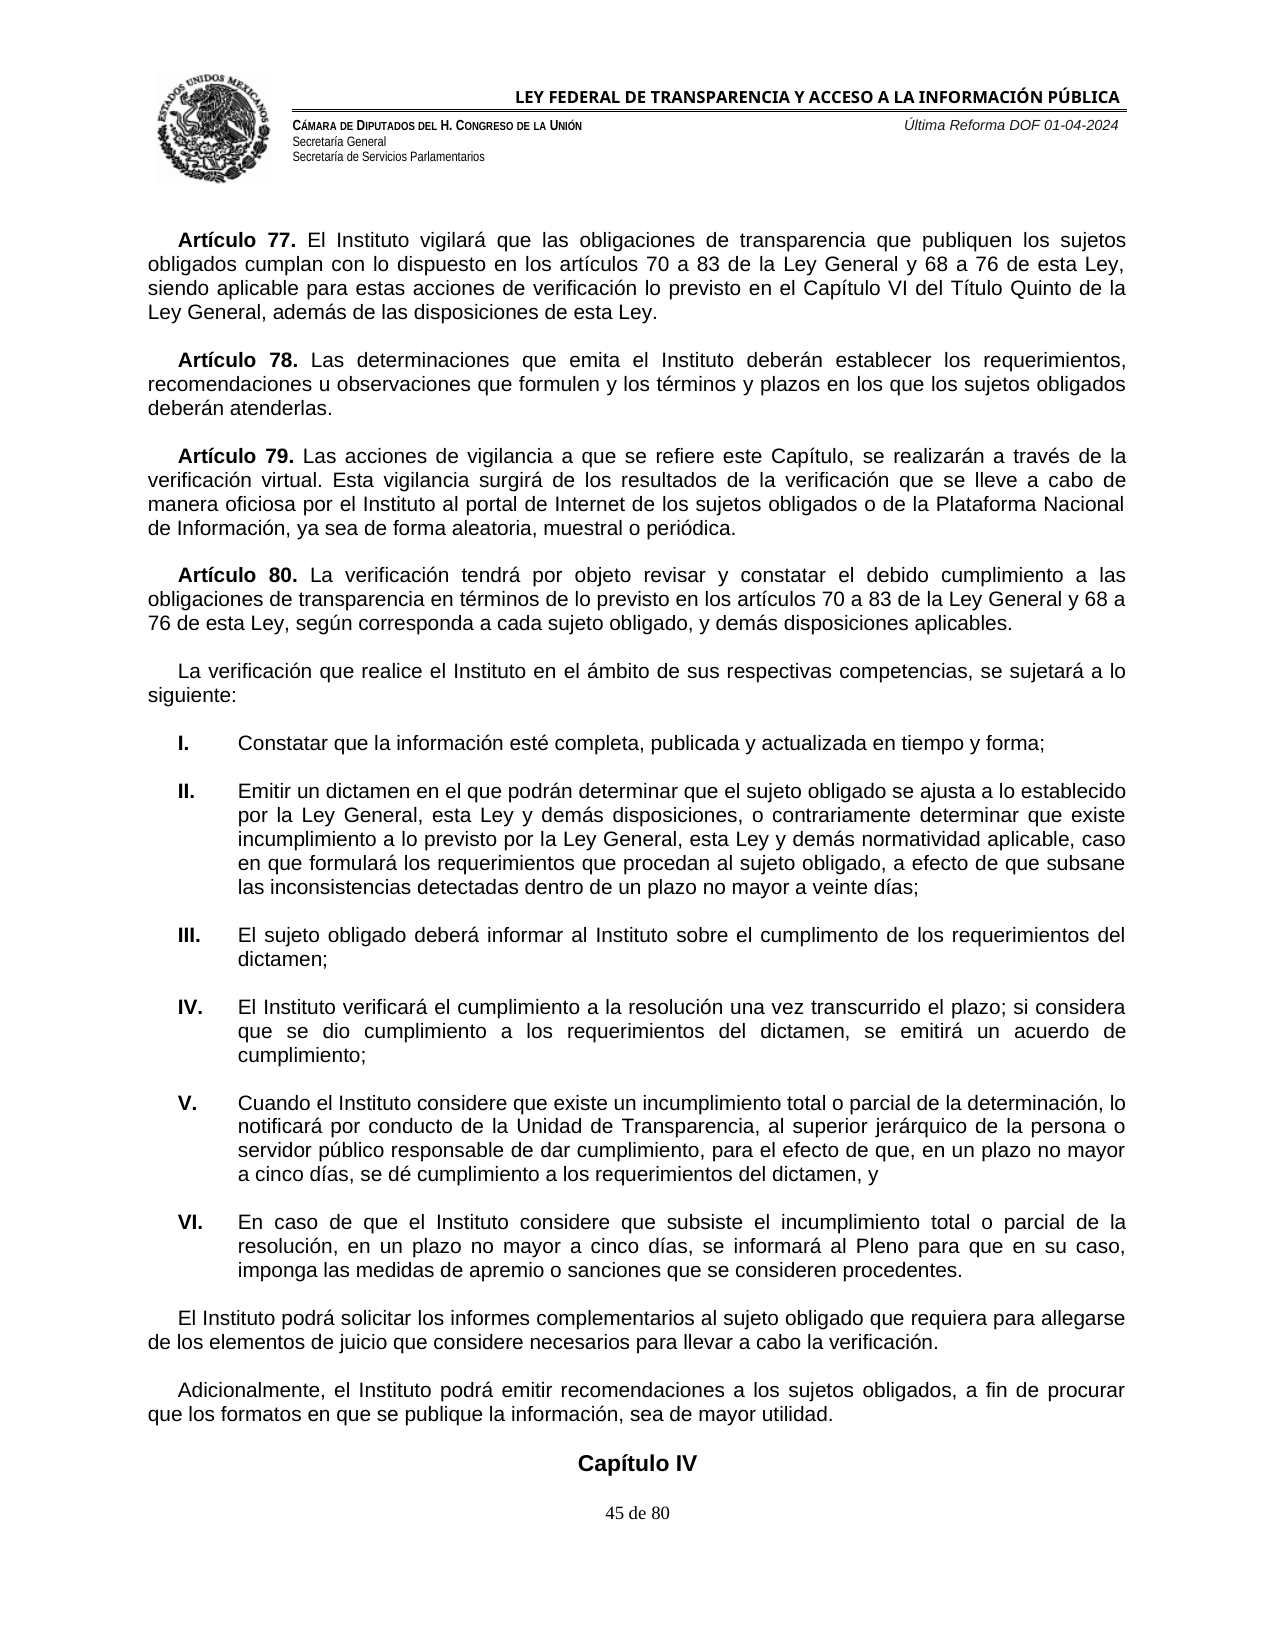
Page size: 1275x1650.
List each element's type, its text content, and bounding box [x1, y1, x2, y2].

text IV. El Instituto verificará el cumplimiento a la resolución una vez transcurrido el plazo; si considera que se dio cumplimiento a los requerimientos del dictamen, se emitirá un acuerdo de cumplimiento; [178, 994, 1127, 1066]
text Adicionalmente, el Instituto podrá emitir recomendaciones a los sujetos obligados, a fin de procurar que los formatos en que se publique la información, sea de mayor utilidad. [148, 1378, 1127, 1426]
text I. Constatar que la información esté completa, publicada y actualizada en tiempo y forma; [178, 731, 1127, 755]
text Capítulo IV [148, 1450, 1127, 1476]
text La verificación que realice el Instituto en el ámbito de sus respectivas competencias, se sujetará a lo siguiente: [148, 659, 1127, 707]
text Artículo 77. El Instituto vigilará que las obligaciones de transparencia que publiquen los sujetos obligados cumplan con lo dispuesto en los artículos 70 a 83 de la Ley General y 68 a 76 de esta Ley, siendo aplicable para estas acciones de verificación lo previsto en el Capítulo VI del Título Quinto de la Ley General, además de las disposiciones de esta Ley. [148, 228, 1127, 324]
text III. El sujeto obligado deberá informar al Instituto sobre el cumplimento de los requerimientos del dictamen; [178, 923, 1127, 971]
text El Instituto podrá solicitar los informes complementarios al sujeto obligado que requiera para allegarse de los elementos de juicio que considere necesarios para llevar a cabo la verificación. [148, 1306, 1127, 1354]
text VI. En caso de que el Instituto considere que subsiste el incumplimiento total o parcial de la resolución, en un plazo no mayor a cinco días, se informará al Pleno para que en su caso, imponga las medidas de apremio o sanciones que se consideren procedentes. [178, 1210, 1127, 1282]
text Artículo 80. La verificación tendrá por objeto revisar y constatar el debido cumplimiento a las obligaciones de transparencia en términos de lo previsto en los artículos 70 a 83 de la Ley General y 68 a 76 de esta Ley, según corresponda a cada sujeto obligado, y demás disposiciones aplicables. [148, 563, 1127, 635]
text II. Emitir un dictamen en el que podrán determinar que el sujeto obligado se ajusta a lo establecido por la Ley General, esta Ley y demás disposiciones, o contrariamente determinar que existe incumplimiento a lo previsto por la Ley General, esta Ley y demás normatividad aplicable, caso en que formulará los requerimientos que procedan al sujeto obligado, a efecto de que subsane las inconsistencias detectadas dentro de un plazo no mayor a veinte días; [178, 779, 1127, 899]
text Artículo 78. Las determinaciones que emita el Instituto deberán establecer los requerimientos, recomendaciones u observaciones que formulen y los términos y plazos en los que los sujetos obligados deberán atenderlas. [148, 348, 1127, 419]
text Artículo 79. Las acciones de vigilancia a que se refiere este Capítulo, se realizarán a través de la verificación virtual. Esta vigilancia surgirá de los resultados de la verificación que se lleve a cabo de manera oficiosa por el Instituto al portal de Internet de los sujetos obligados o de la Plataforma Nacional de Información, ya sea de forma aleatoria, muestral o periódica. [148, 443, 1127, 539]
text V. Cuando el Instituto considere que existe un incumplimiento total o parcial de la determinación, lo notificará por conducto de la Unidad de Transparencia, al superior jerárquico de la persona o servidor público responsable de dar cumplimiento, para el efecto de que, en un plazo no mayor a cinco días, se dé cumplimiento a los requerimientos del dictamen, y [178, 1090, 1127, 1186]
